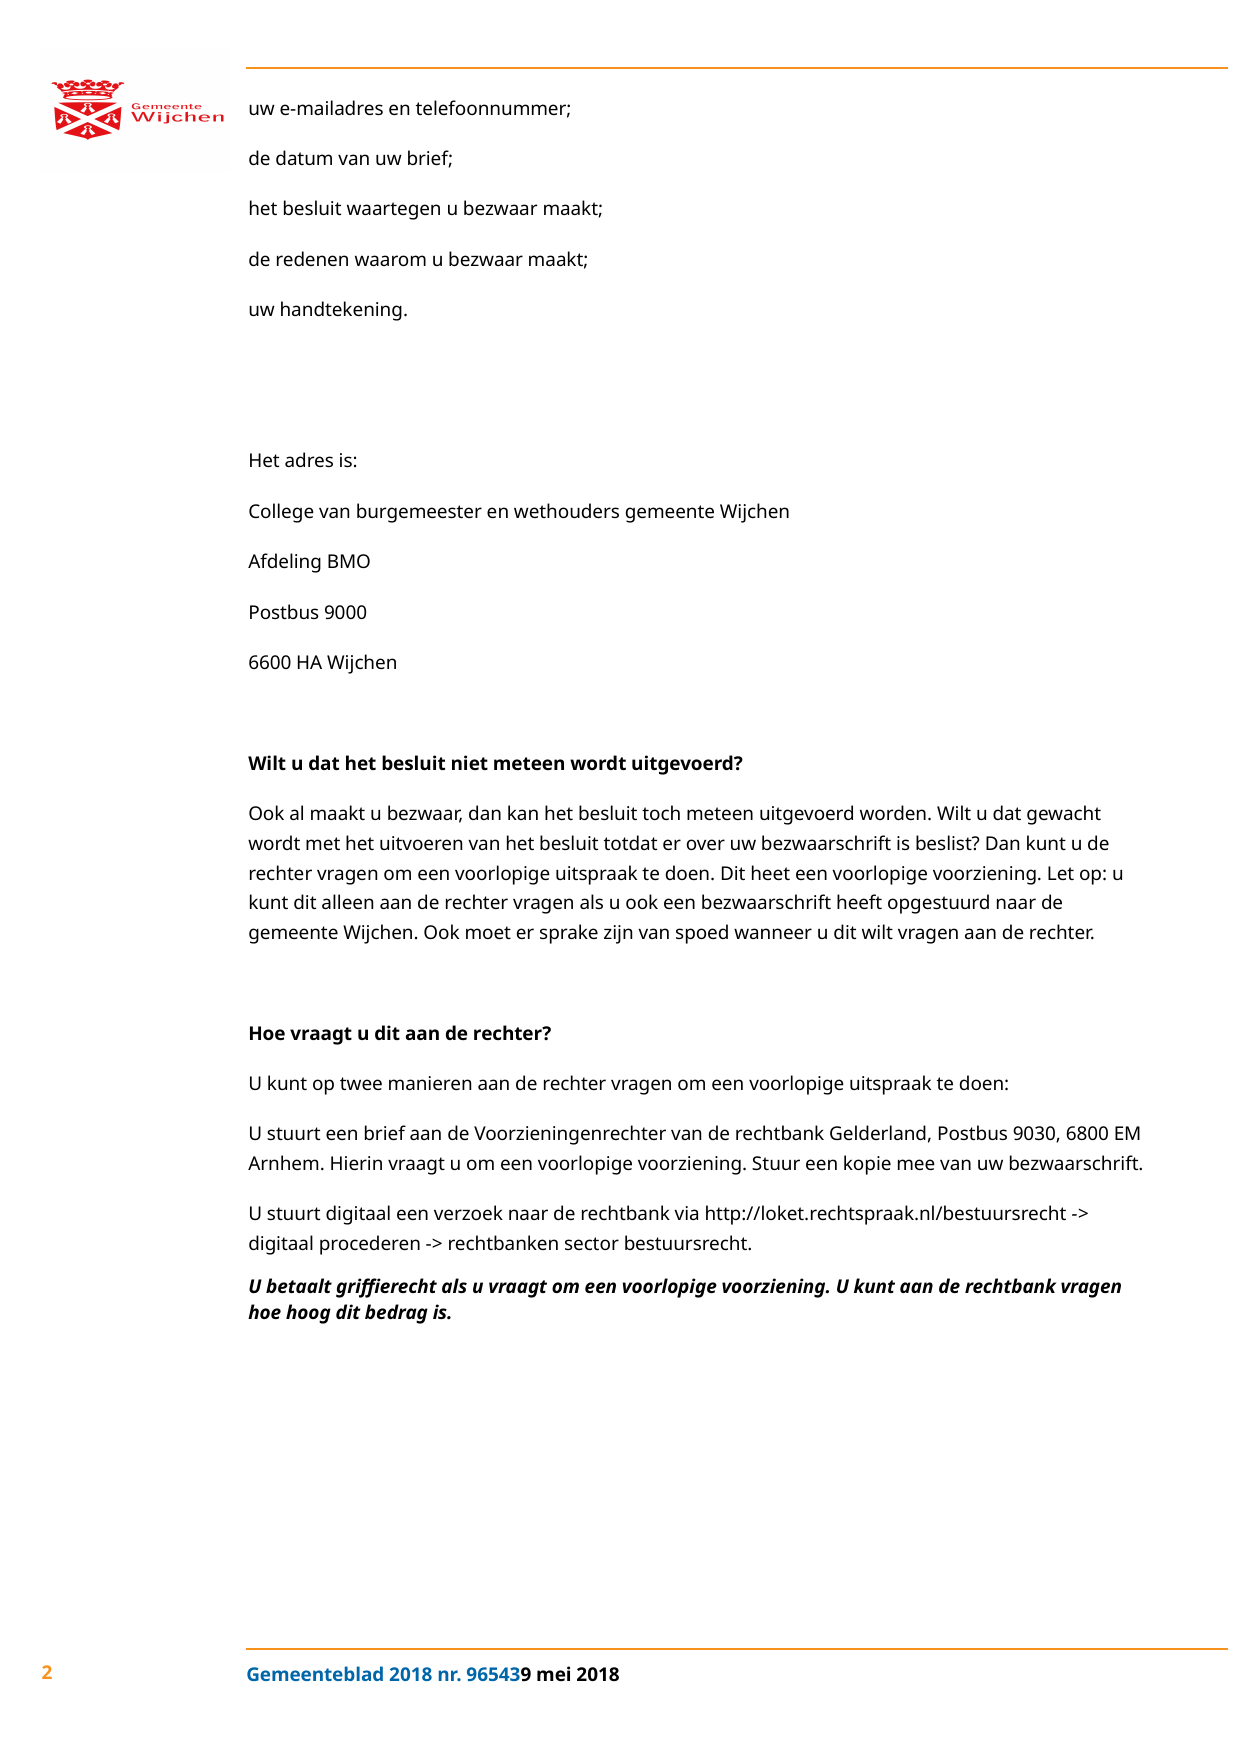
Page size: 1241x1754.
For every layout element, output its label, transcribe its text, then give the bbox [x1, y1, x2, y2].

text Wilt u dat het besluit niet meteen wordt uitgevoerd? [248, 750, 1152, 776]
text 6600 HA Wijchen [248, 649, 1152, 675]
text Afdeling BMO [248, 548, 1152, 574]
picture [41, 47, 231, 172]
text Postbus 9000 [248, 599, 1152, 625]
text de redenen waarom u bezwaar maakt; [248, 246, 1152, 272]
text U betaalt griffierecht als u vraagt om een voorlopige voorziening. U kunt aan de rechtbank vragen hoe hoog dit bedrag is. [248, 1273, 1152, 1325]
text U kunt op twee manieren aan de rechter vragen om een voorlopige uitspraak te doen: [248, 1070, 1152, 1096]
text Het adres is: [248, 448, 1152, 473]
text College van burgemeester en wethouders gemeente Wijchen [248, 498, 1152, 524]
text U stuurt een brief aan de Voorzieningenrechter van de rechtbank Gelderland, Postbus 9030, 6800 EM Arnhem. Hierin vraagt u om een voorlopige voorziening. Stuur een kopie mee van uw bezwaarschrift. [248, 1121, 1152, 1176]
text Ook al maakt u bezwaar, dan kan het besluit toch meteen uitgevoerd worden. Wilt u dat gewacht wordt met het uitvoeren van het besluit totdat er over uw bezwaarschrift is beslist? Dan kunt u de rechter vragen om een voorlopige uitspraak te doen. Dit heet een voorlopige voorziening. Let op: u kunt dit alleen aan de rechter vragen als u ook een bezwaarschrift heeft opgestuurd naar de gemeente Wijchen. Ook moet er sprake zijn van spoed wanneer u dit wilt vragen aan de rechter. [248, 801, 1152, 945]
text uw e-mailadres en telefoonnummer; [248, 95, 1152, 121]
text het besluit waartegen u bezwaar maakt; [248, 196, 1152, 221]
text uw handtekening. [248, 296, 1152, 322]
text Hoe vraagt u dit aan de rechter? [248, 1020, 1152, 1046]
text de datum van uw brief; [248, 145, 1152, 171]
text U stuurt digitaal een verzoek naar de rechtbank via http://loket.rechtspraak.nl/bestuursrecht -> digitaal procederen -> rechtbanken sector bestuursrecht. [248, 1201, 1152, 1256]
